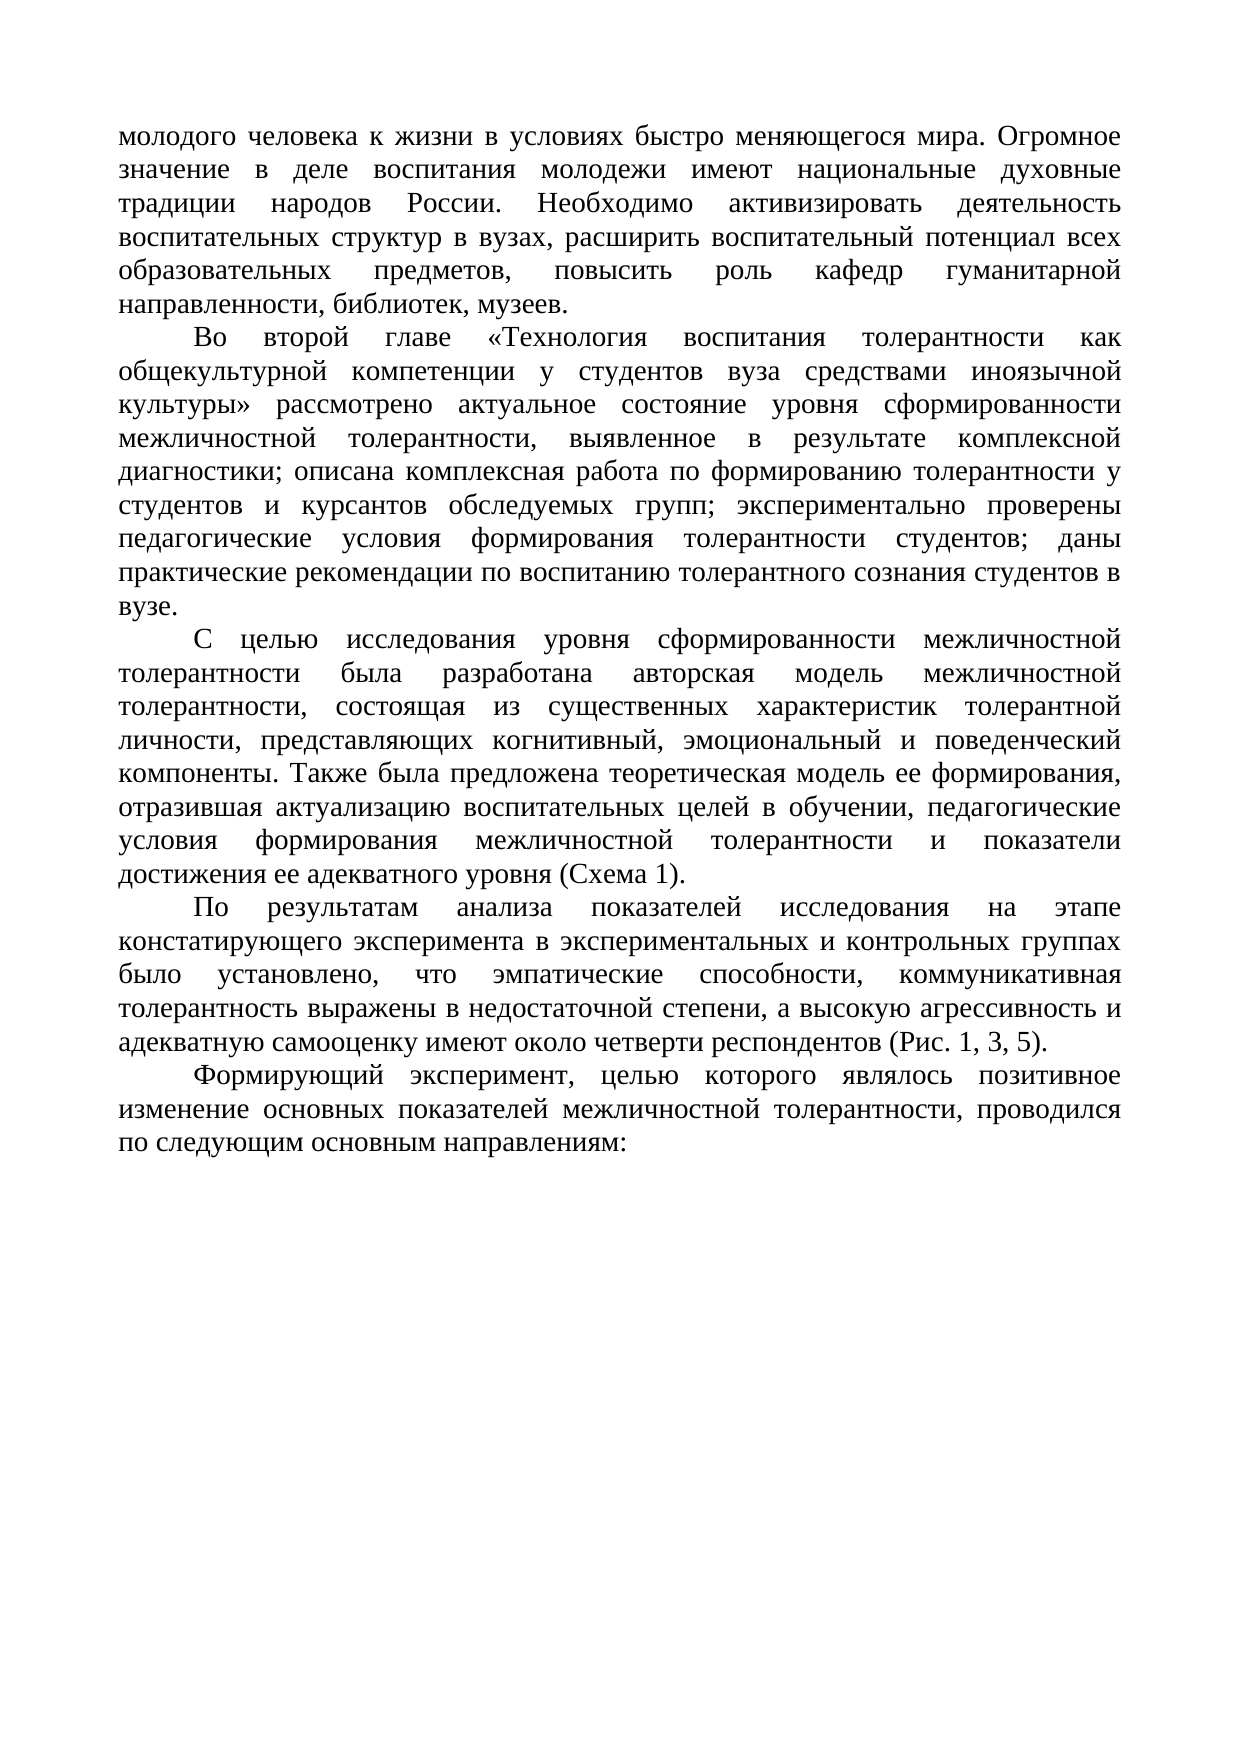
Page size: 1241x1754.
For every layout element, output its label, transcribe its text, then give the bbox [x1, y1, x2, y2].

text Формирующий эксперимент, целью которого являлось позитивное изменение основных показателей межличностной толерантности, проводился по следующим основным направлениям: [118, 1057, 1122, 1158]
text По результатам анализа показателей исследования на этапе констатирующего эксперимента в экспериментальных и контрольных группах было установлено, что эмпатические способности, коммуникативная толерантность выражены в недостаточной степени, а высокую агрессивность и адекватную самооценку имеют около четверти респондентов (Рис. 1, 3, 5). [118, 889, 1122, 1057]
text Во второй главе «Технология воспитания толерантности как общекультурной компетенции у студентов вуза средствами иноязычной культуры» рассмотрено актуальное состояние уровня сформированности межличностной толерантности, выявленное в результате комплексной диагностики; описана комплексная работа по формированию толерантности у студентов и курсантов обследуемых групп; экспериментально проверены педагогические условия формирования толерантности студентов; даны практические рекомендации по воспитанию толерантного сознания студентов в вузе. [118, 319, 1122, 621]
text молодого человека к жизни в условиях быстро меняющегося мира. Огромное значение в деле воспитания молодежи имеют национальные духовные традиции народов России. Необходимо активизировать деятельность воспитательных структур в вузах, расширить воспитательный потенциал всех образовательных предметов, повысить роль кафедр гуманитарной направленности, библиотек, музеев. [118, 118, 1122, 319]
text С целью исследования уровня сформированности межличностной толерантности была разработана авторская модель межличностной толерантности, состоящая из существенных характеристик толерантной личности, представляющих когнитивный, эмоциональный и поведенческий компоненты. Также была предложена теоретическая модель ее формирования, отразившая актуализацию воспитательных целей в обучении, педагогические условия формирования межличностной толерантности и показатели достижения ее адекватного уровня (Схема 1). [118, 621, 1122, 889]
